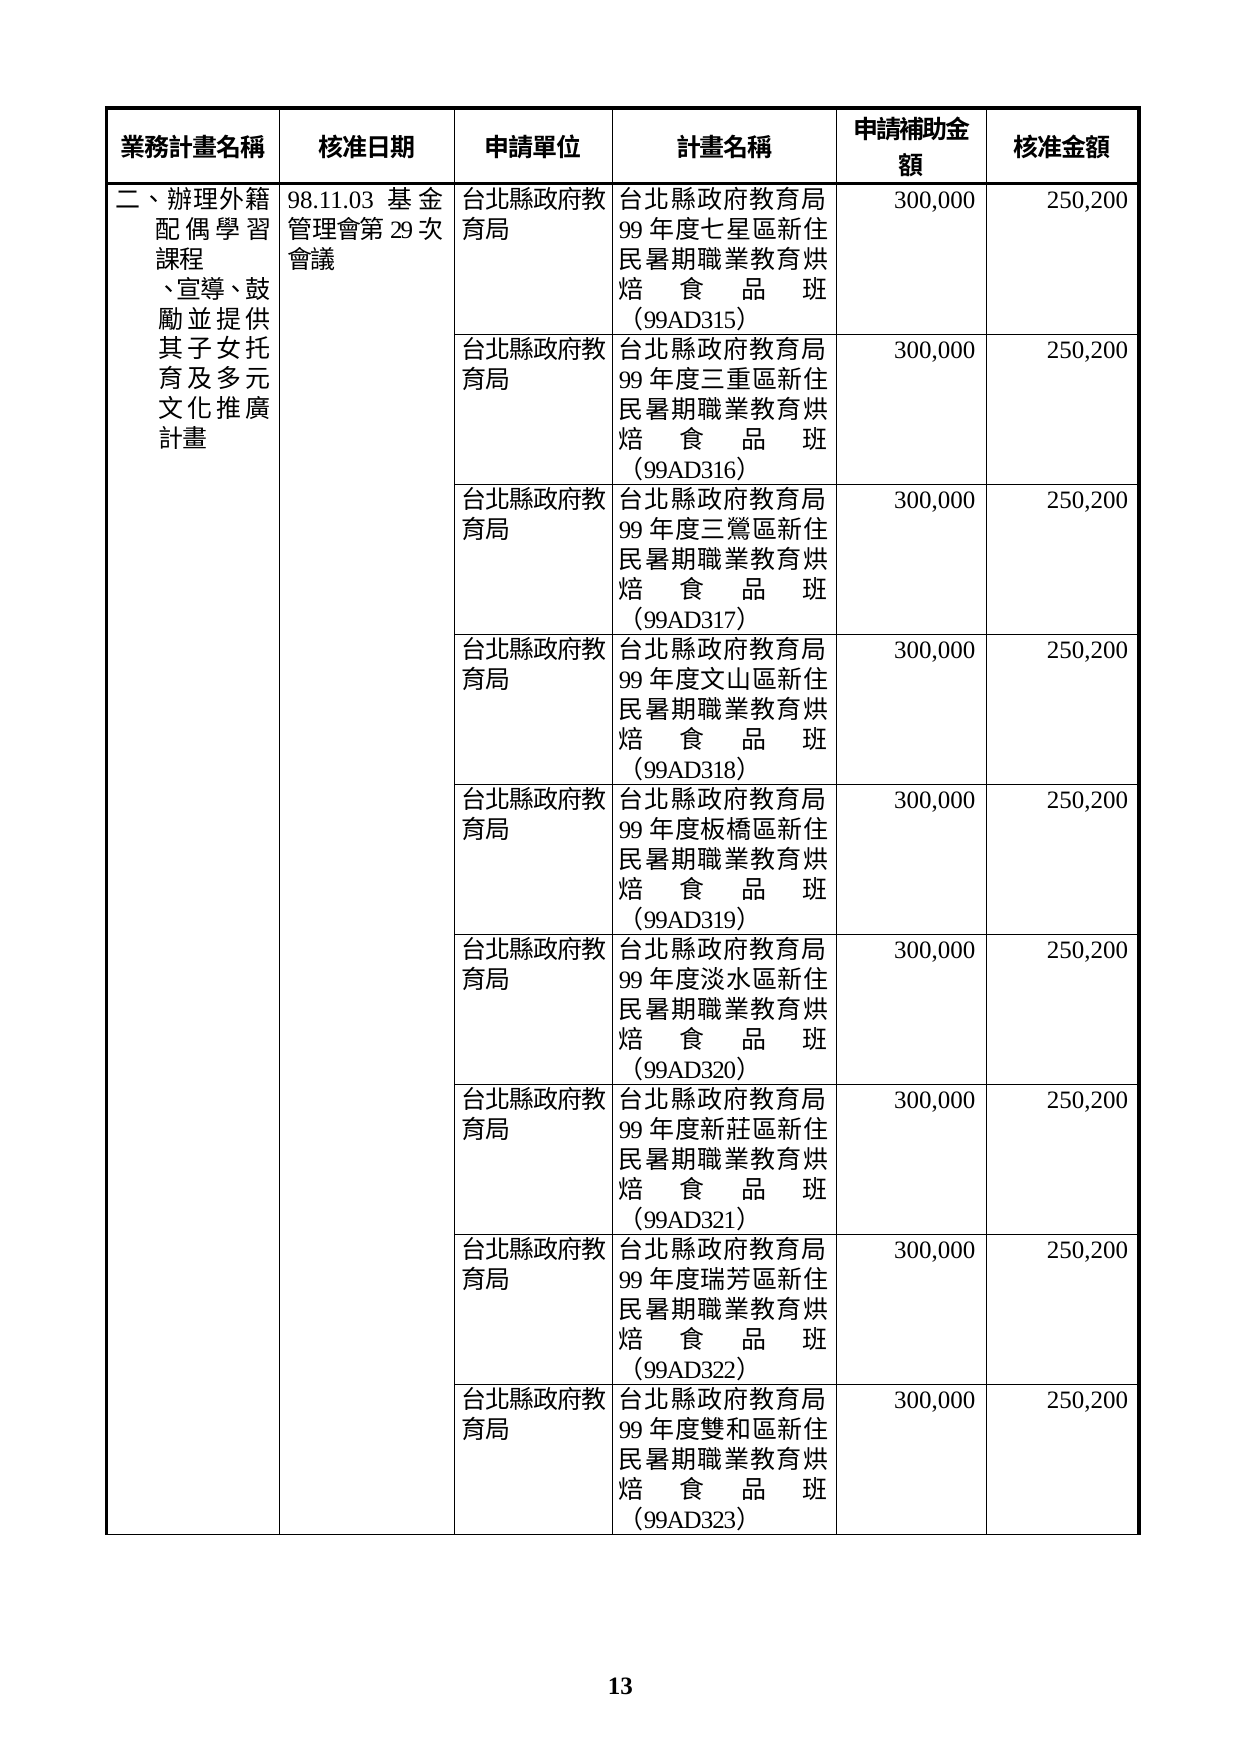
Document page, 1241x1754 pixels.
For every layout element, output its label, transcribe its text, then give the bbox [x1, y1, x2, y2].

table_cell 台北縣政府教育局99年度板橋區新住民暑期職業教育烘焙食品班（99AD319） [613, 785, 836, 934]
table_cell 250,200 [987, 185, 1137, 334]
table_cell 300,000 [837, 485, 986, 634]
table_header 核准日期 [280, 110, 454, 182]
table_cell 300,000 [837, 635, 986, 784]
table_header 申請單位 [455, 110, 612, 182]
table_cell 250,200 [987, 935, 1137, 1084]
table_cell 300,000 [837, 785, 986, 934]
table_cell 台北縣政府教育局 [455, 1085, 612, 1234]
table_header 計畫名稱 [613, 110, 836, 182]
table_cell 300,000 [837, 935, 986, 1084]
table_cell 台北縣政府教育局99年度七星區新住民暑期職業教育烘焙食品班（99AD315） [613, 185, 836, 334]
table_cell 250,200 [987, 1385, 1137, 1534]
table_cell 250,200 [987, 635, 1137, 784]
table_cell 300,000 [837, 1085, 986, 1234]
table_cell 台北縣政府教育局 [455, 635, 612, 784]
table_header 業務計畫名稱 [108, 110, 279, 182]
table_cell 台北縣政府教育局99年度新莊區新住民暑期職業教育烘焙食品班（99AD321） [613, 1085, 836, 1234]
table_cell 台北縣政府教育局 [455, 1235, 612, 1384]
table_cell 250,200 [987, 485, 1137, 634]
table_cell 台北縣政府教育局 [455, 485, 612, 634]
table_cell 300,000 [837, 1385, 986, 1534]
table_cell 98.11.03基金管理會第29次會議 [280, 185, 454, 1534]
table_cell 台北縣政府教育局 [455, 1385, 612, 1534]
table_cell 300,000 [837, 185, 986, 334]
table_cell 台北縣政府教育局 [455, 335, 612, 484]
table_cell 台北縣政府教育局 [455, 185, 612, 334]
table_cell 台北縣政府教育局 [455, 785, 612, 934]
table_cell 250,200 [987, 785, 1137, 934]
table_cell 台北縣政府教育局99年度雙和區新住民暑期職業教育烘焙食品班（99AD323） [613, 1385, 836, 1534]
table_cell 台北縣政府教育局99年度瑞芳區新住民暑期職業教育烘焙食品班（99AD322） [613, 1235, 836, 1384]
table_cell 台北縣政府教育局 [455, 935, 612, 1084]
table_header 申請補助金額 [837, 110, 986, 182]
table_cell 300,000 [837, 1235, 986, 1384]
table_cell 300,000 [837, 335, 986, 484]
table_cell 台北縣政府教育局99年度三鶯區新住民暑期職業教育烘焙食品班（99AD317） [613, 485, 836, 634]
table_cell 二、辦理外籍配偶學習課程 、宣導、鼓勵並提供其子女托育及多元文化推廣計畫 [108, 185, 279, 1534]
table_header 核准金額 [987, 110, 1137, 182]
table_cell 250,200 [987, 1085, 1137, 1234]
table_cell 台北縣政府教育局99年度淡水區新住民暑期職業教育烘焙食品班（99AD320） [613, 935, 836, 1084]
table_cell 台北縣政府教育局99年度文山區新住民暑期職業教育烘焙食品班（99AD318） [613, 635, 836, 784]
table_cell 250,200 [987, 1235, 1137, 1384]
table_cell 250,200 [987, 335, 1137, 484]
table_cell 台北縣政府教育局99年度三重區新住民暑期職業教育烘焙食品班（99AD316） [613, 335, 836, 484]
